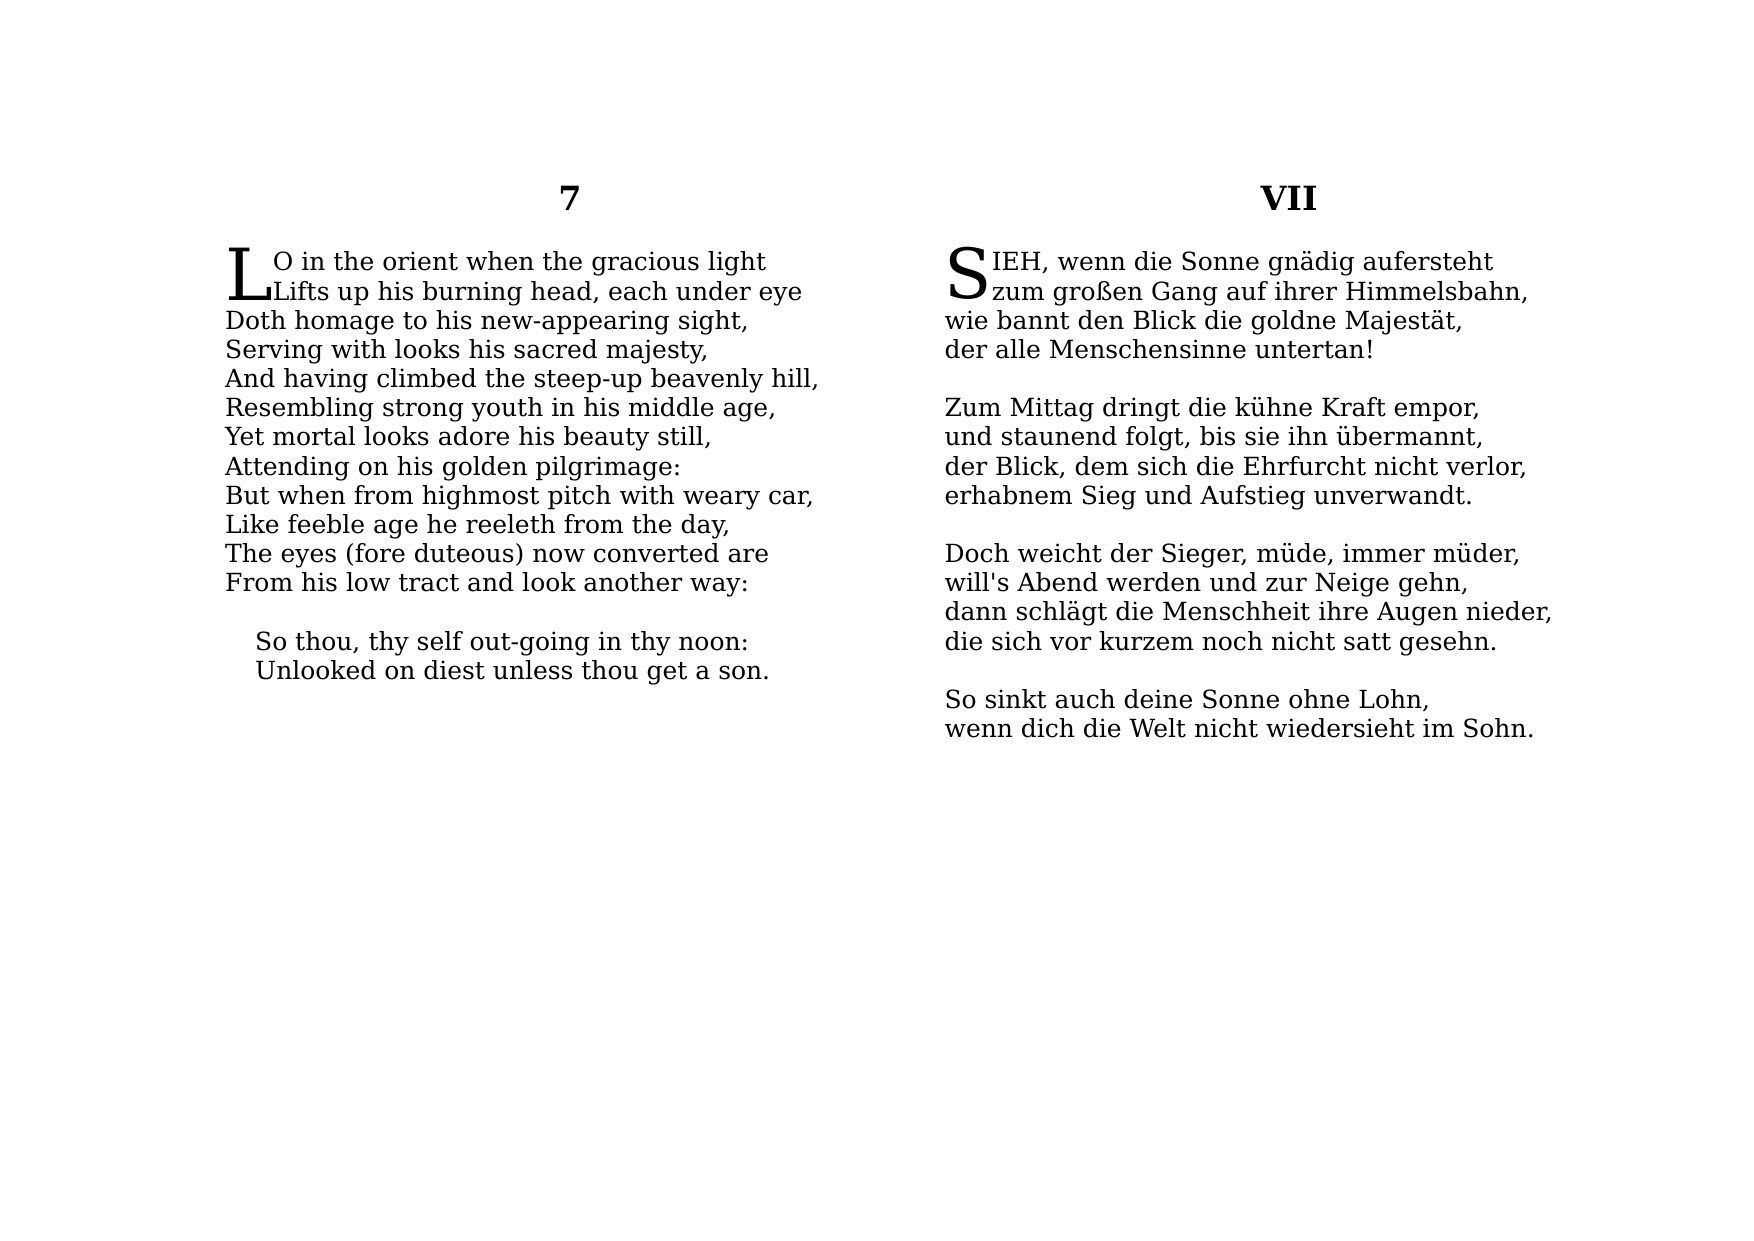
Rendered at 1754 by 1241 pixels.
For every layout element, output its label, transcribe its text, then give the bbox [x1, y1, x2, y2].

text Zum Mittag dringt die kühne Kraft empor, und staunend folgt, bis sie ihn übermannt, der Blick, dem sich die Ehrfurcht nicht verlor, erhabnem Sieg und Aufstieg unverwandt. [944, 393, 1633, 510]
text 7 [225, 179, 914, 218]
text So sinkt auch deine Sonne ohne Lohn, wenn dich die Welt nicht wiedersieht im Sohn. [944, 685, 1633, 743]
text VII [944, 179, 1633, 218]
text SIEH, wenn die Sonne gnädig aufersteht zum großen Gang auf ihrer Himmelsbahn, wie bannt den Blick die goldne Majestät, der alle Menschensinne untertan! [944, 247, 1633, 364]
text So thou, thy self out-going in thy noon: Unlooked on diest unless thou get a son. [255, 627, 914, 685]
text Doch weicht der Sieger, müde, immer müder, will's Abend werden und zur Neige gehn, dann schlägt die Menschheit ihre Augen nieder, die sich vor kurzem noch nicht satt gesehn. [944, 539, 1633, 656]
text LO in the orient when the gracious light Lifts up his burning head, each under eye Doth homage to his new-appearing sight, Serving with looks his sacred majesty, And having climbed the steep-up beavenly hill, Resembling strong youth in his middle age, Yet mortal looks adore his beauty still, Attending on his golden pilgrimage: But when from highmost pitch with weary car, Like feeble age he reeleth from the day, The eyes (fore duteous) now converted are From his low tract and look another way: [225, 247, 914, 597]
